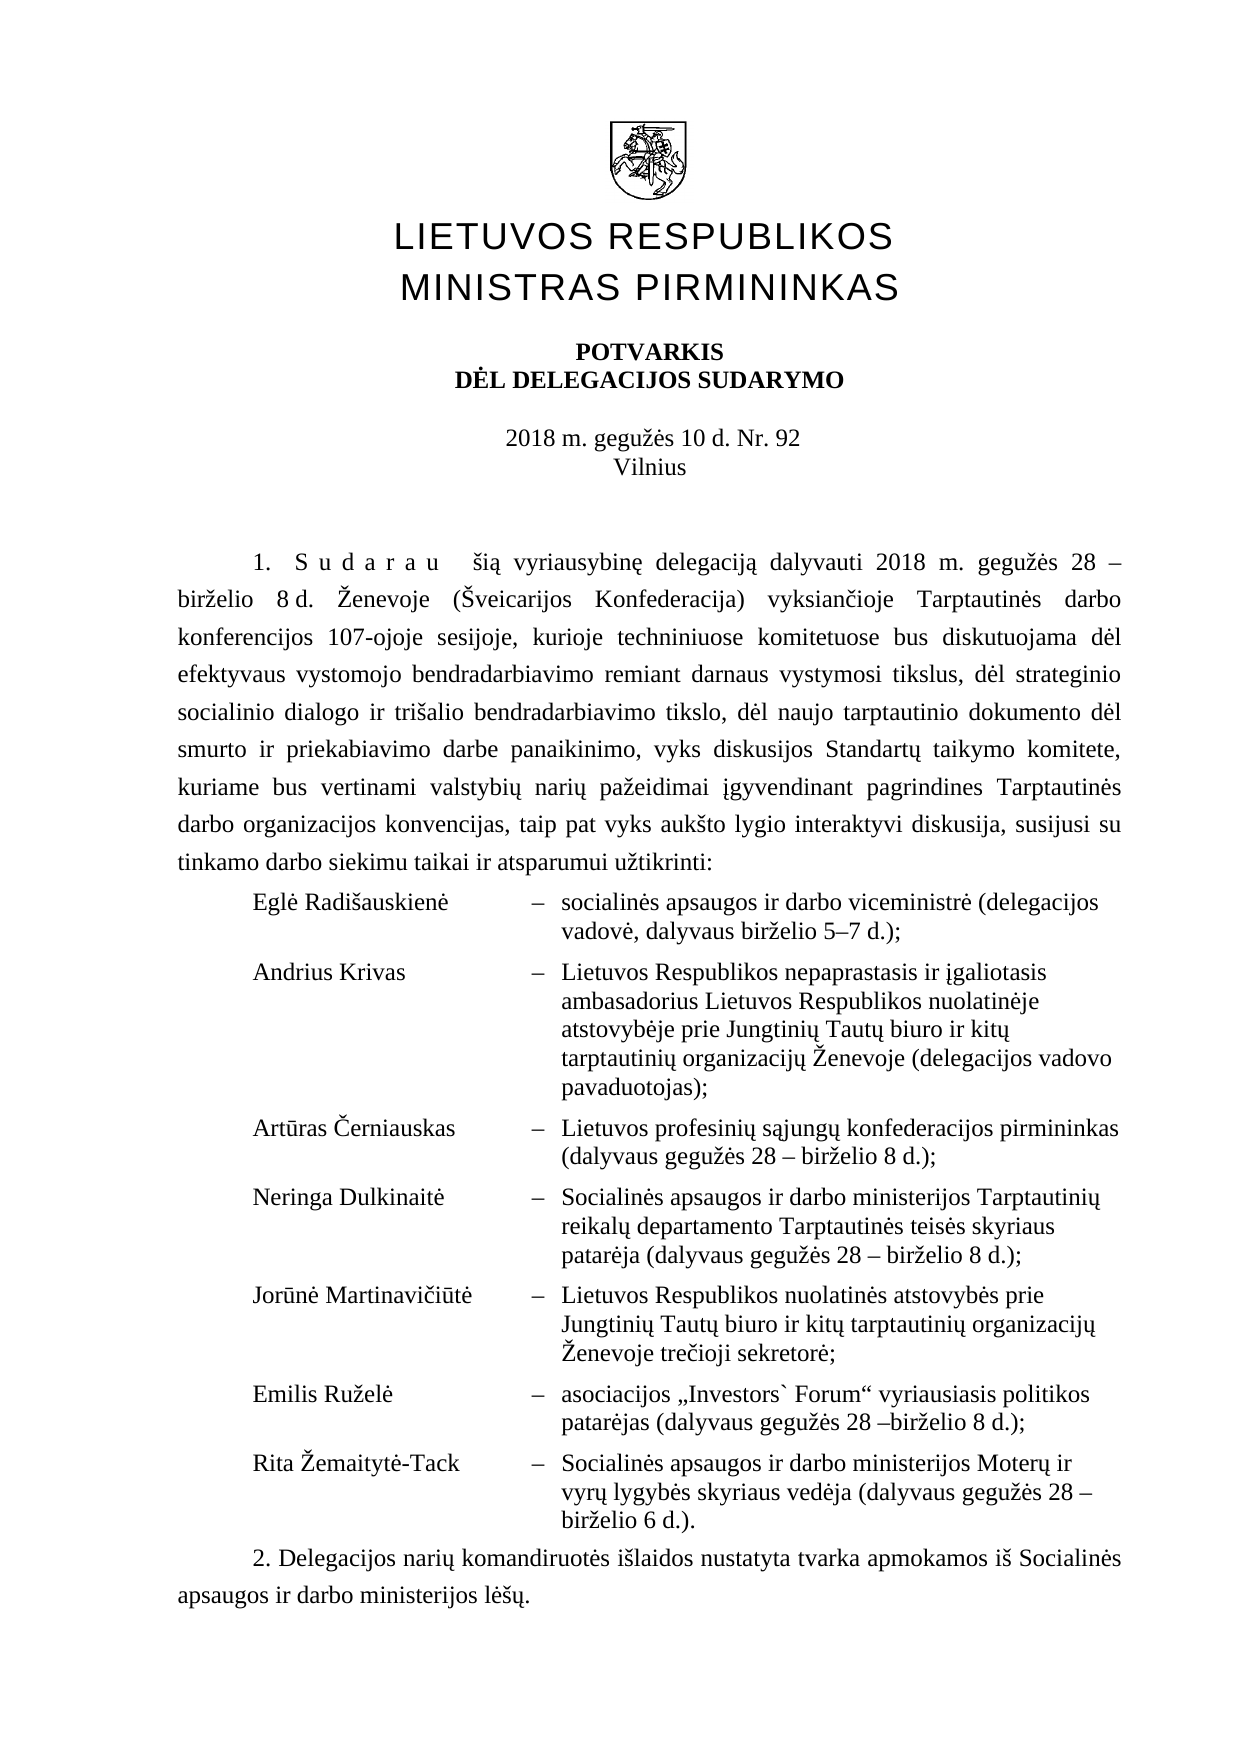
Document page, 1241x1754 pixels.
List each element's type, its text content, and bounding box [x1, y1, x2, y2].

text Eglė Radišauskienė – socialinės apsaugos ir darbo viceministrė (delegacijos vadovė, dalyvaus birželio 5–7 d.); [252, 887, 1122, 945]
text Jorūnė Martinavičiūtė – Lietuvos Respublikos nuolatinės atstovybės prie Jungtinių Tautų biuro ir kitų tarptautinių organizacijų Ženevoje trečioji sekretorė; [252, 1280, 1122, 1367]
text 1. Sudarau šią vyriausybinę delegaciją dalyvauti 2018 m. gegužės 28 – birželio 8 d. Ženevoje (Šveicarijos Konfederacija) vyksiančioje Tarptautinės darbo konferencijos 107‑ojoje sesijoje, kurioje techniniuose komitetuose bus diskutuojama dėl efektyvaus vystomojo bendradarbiavimo remiant darnaus vystymosi tikslus, dėl strateginio socialinio dialogo ir trišalio bendradarbiavimo tikslo, dėl naujo tarptautinio dokumento dėl smurto ir priekabiavimo darbe panaikinimo, vyks diskusijos Standartų taikymo komitete, kuriame bus vertinami valstybių narių pažeidimai įgyvendinant pagrindines Tarptautinės darbo organizacijos konvencijas, taip pat vyks aukšto lygio interaktyvi diskusija, susijusi su tinkamo darbo siekimu taikai ir atsparumui užtikrinti: [177, 538, 1122, 876]
text MINISTRAS PIRMININKAS [177, 265, 1122, 308]
text LIETUVOS RESPUBLIKOS [177, 214, 1122, 258]
text Rita Žemaitytė-Tack – Socialinės apsaugos ir darbo ministerijos Moterų ir vyrų lygybės skyriaus vedėja (dalyvaus gegužės 28 – birželio 6 d.). [252, 1448, 1122, 1534]
text Andrius Krivas – Lietuvos Respublikos nepaprastasis ir įgaliotasis ambasadorius Lietuvos Respublikos nuolatinėje atstovybėje prie Jungtinių Tautų biuro ir kitų tarptautinių organizacijų Ženevoje (delegacijos vadovo pavaduotojas); [252, 957, 1122, 1101]
text Emilis Ruželė – asociacijos „Investors` Forum“ vyriausiasis politikos patarėjas (dalyvaus gegužės 28 –birželio 8 d.); [252, 1379, 1122, 1436]
text DĖL DELEGACIJOS SUDARYMO [177, 366, 1122, 394]
text Artūras Černiauskas – Lietuvos profesinių sąjungų konfederacijos pirmininkas (dalyvaus gegužės 28 – birželio 8 d.); [252, 1113, 1122, 1170]
text 2018 m. gegužės 10 d. Nr. 92 [177, 423, 1122, 452]
text Vilnius [177, 452, 1122, 481]
text POTVARKIS [177, 337, 1122, 366]
text Neringa Dulkinaitė – Socialinės apsaugos ir darbo ministerijos Tarptautinių reikalų departamento Tarptautinės teisės skyriaus patarėja (dalyvaus gegužės 28 – birželio 8 d.); [252, 1182, 1122, 1268]
text 2. Delegacijos narių komandiruotės išlaidos nustatyta tvarka apmokamos iš Socialinės apsaugos ir darbo ministerijos lėšų. [177, 1534, 1122, 1609]
